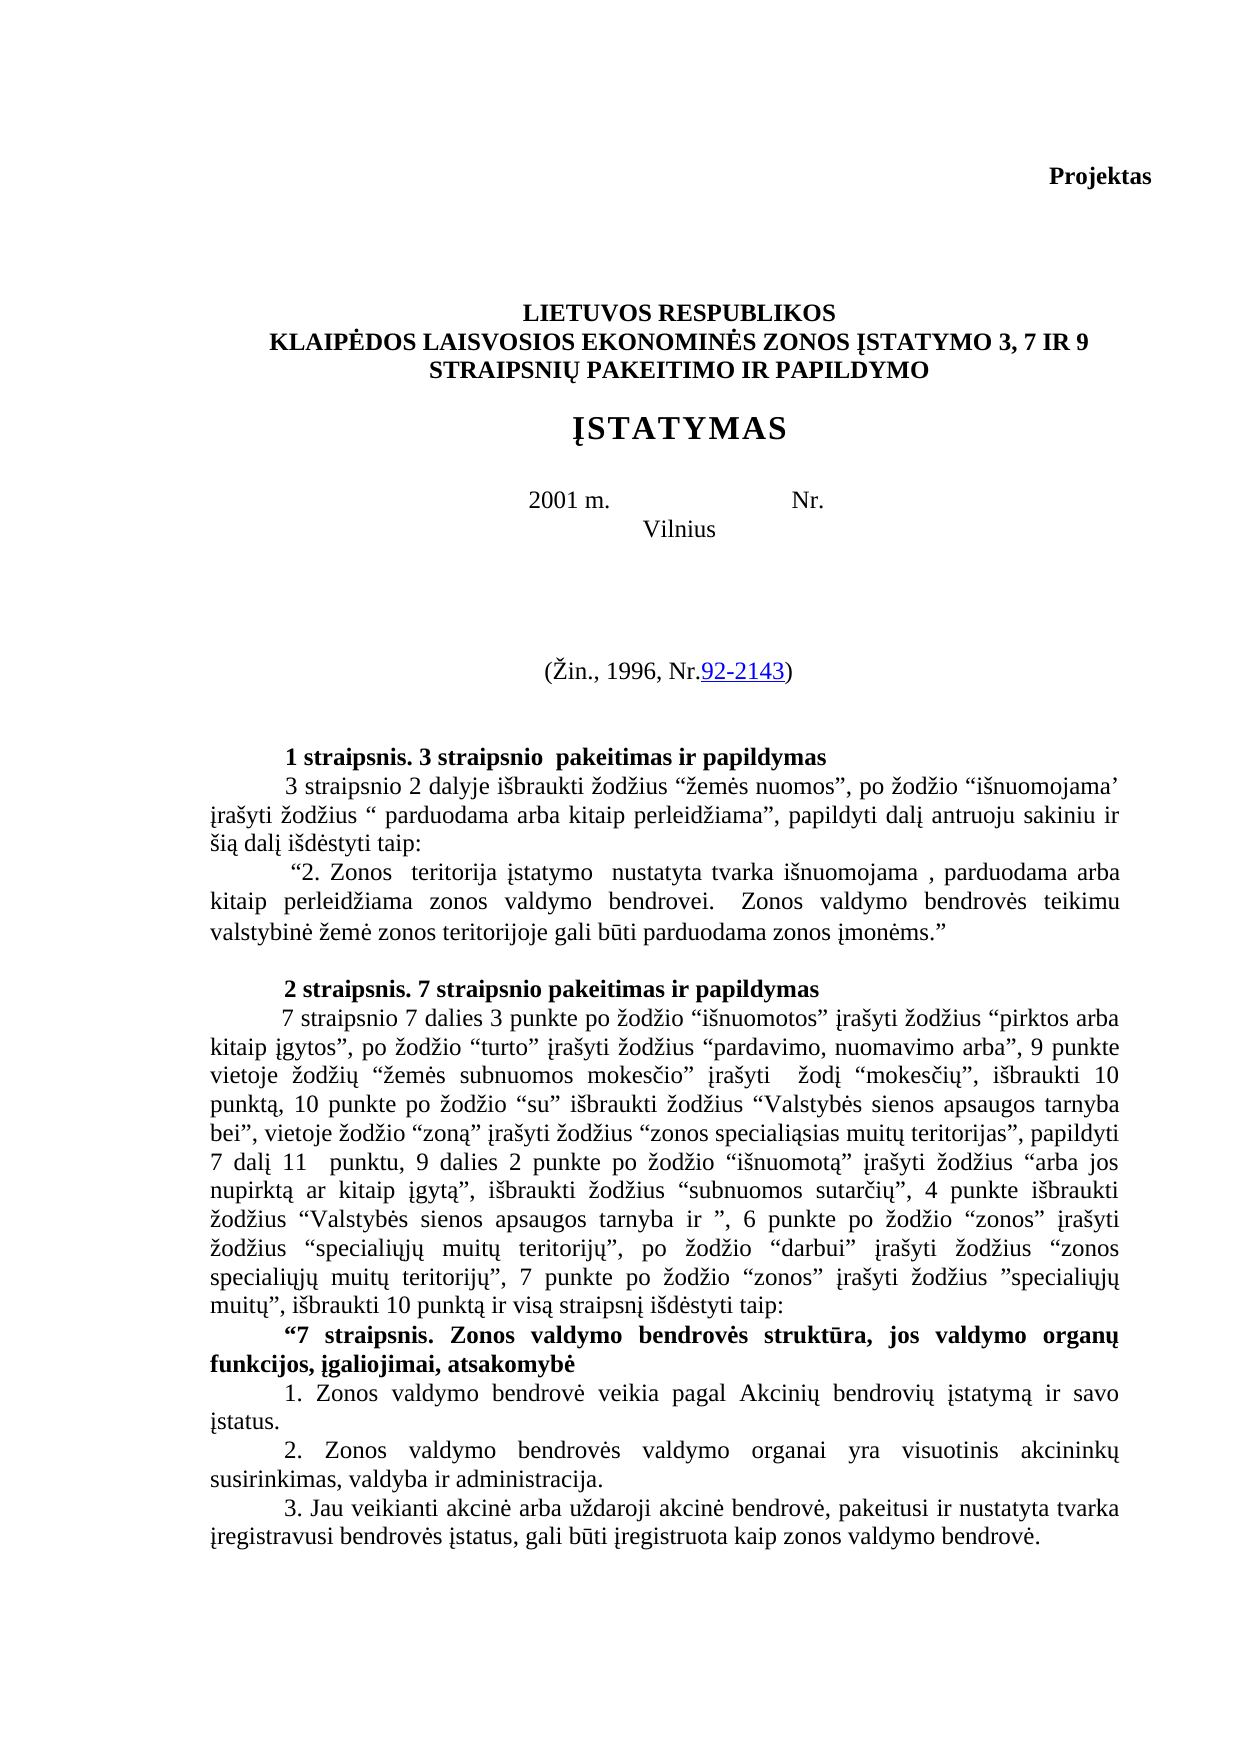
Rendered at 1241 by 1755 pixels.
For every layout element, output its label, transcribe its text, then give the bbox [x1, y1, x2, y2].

text ĮSTATYMAS [207, 408, 1152, 447]
text 1 straipsnis. 3 straipsnio pakeitimas ir papildymas [210, 742, 1120, 771]
text 2001 m. Nr. Vilnius [207, 485, 1152, 543]
text KLAIPĖDOS LAISVOSIOS EKONOMINĖS ZONOS ĮSTATYMO 3, 7 IR 9 [207, 327, 1152, 356]
text (Žin., 1996, Nr.92-2143) [210, 656, 1120, 685]
text 1. Zonos valdymo bendrovė veikia pagal Akcinių bendrovių įstatymą ir savo įstatus. [210, 1378, 1120, 1435]
text 3. Jau veikianti akcinė arba uždaroji akcinė bendrovė, pakeitusi ir nustatyta tvarka įregistravusi bendrovės įstatus, gali būti įregistruota kaip zonos valdymo bendrovė. [210, 1493, 1120, 1550]
text 7 straipsnio 7 dalies 3 punkte po žodžio “išnuomotos” įrašyti žodžius “pirktos arba kitaip įgytos”, po žodžio “turto” įrašyti žodžius “pardavimo, nuomavimo arba”, 9 punkte vietoje žodžių “žemės subnuomos mokesčio” įrašyti žodį “mokesčių”, išbraukti 10 punktą, 10 punkte po žodžio “su” išbraukti žodžius “Valstybės sienos apsaugos tarnyba bei”, vietoje žodžio “zoną” įrašyti žodžius “zonos specialiąsias muitų teritorijas”, papildyti 7 dalį 11 punktu, 9 dalies 2 punkte po žodžio “išnuomotą” įrašyti žodžius “arba jos nupirktą ar kitaip įgytą”, išbraukti žodžius “subnuomos sutarčių”, 4 punkte išbraukti žodžius “Valstybės sienos apsaugos tarnyba ir ”, 6 punkte po žodžio “zonos” įrašyti žodžius “specialiųjų muitų teritorijų”, po žodžio “darbui” įrašyti žodžius “zonos specialiųjų muitų teritorijų”, 7 punkte po žodžio “zonos” įrašyti žodžius ”specialiųjų muitų”, išbraukti 10 punktą ir visą straipsnį išdėstyti taip: [210, 1003, 1120, 1320]
text “7 straipsnis. Zonos valdymo bendrovės struktūra, jos valdymo organų funkcijos, įgaliojimai, atsakomybė [210, 1320, 1120, 1378]
text 3 straipsnio 2 dalyje išbraukti žodžius “žemės nuomos”, po žodžio “išnuomojama’ įrašyti žodžius “ parduodama arba kitaip perleidžiama”, papildyti dalį antruoju sakiniu ir šią dalį išdėstyti taip: [210, 771, 1120, 857]
text 2. Zonos valdymo bendrovės valdymo organai yra visuotinis akcininkų susirinkimas, valdyba ir administracija. [210, 1435, 1120, 1493]
text 2 straipsnis. 7 straipsnio pakeitimas ir papildymas [210, 974, 1120, 1003]
text STRAIPSNIŲ PAKEITIMO IR PAPILDYMO [207, 356, 1152, 384]
text LIETUVOS RESPUBLIKOS [207, 298, 1152, 327]
text Projektas [207, 161, 1152, 190]
text “2. Zonos teritorija įstatymo nustatyta tvarka išnuomojama , parduodama arba kitaip perleidžiama zonos valdymo bendrovei. Zonos valdymo bendrovės teikimu valstybinė žemė zonos teritorijoje gali būti parduodama zonos įmonėms.” [210, 857, 1120, 946]
